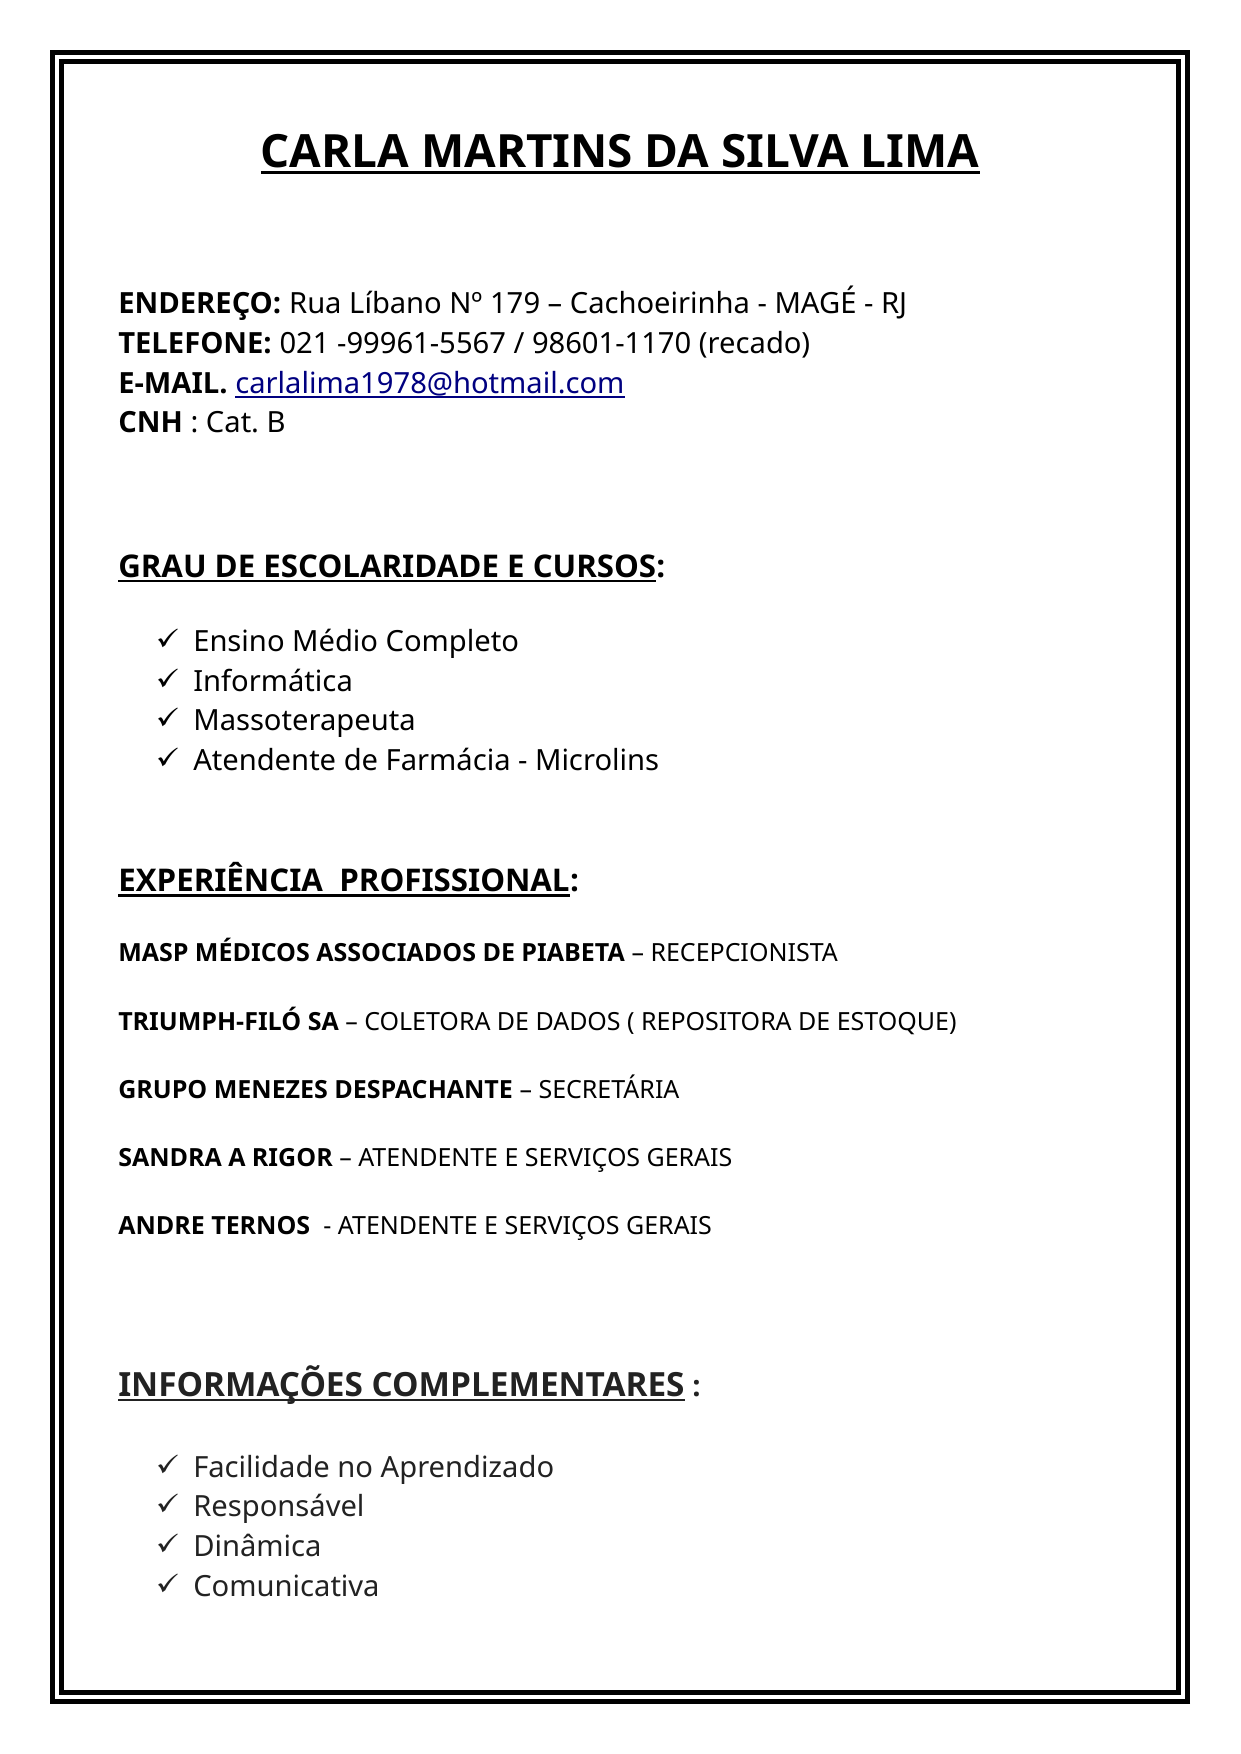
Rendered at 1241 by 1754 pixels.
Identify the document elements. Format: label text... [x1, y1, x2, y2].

text CNH : Cat. B [118, 402, 1122, 441]
text TRIUMPH-FILÓ SA – COLETORA DE DADOS ( REPOSITORA DE ESTOQUE) [118, 1003, 1122, 1037]
list Dinâmica [156, 1525, 1122, 1565]
text CARLA MARTINS DA SILVA LIMA [118, 118, 1122, 181]
list Responsável [156, 1486, 1122, 1525]
text EXPERIÊNCIA PROFISSIONAL: [118, 858, 1122, 901]
text INFORMAÇÕES COMPLEMENTARES : [118, 1361, 1122, 1406]
list Massoterapeuta [156, 700, 1122, 739]
text MASP MÉDICOS ASSOCIADOS DE PIABETA – RECEPCIONISTA [118, 935, 1122, 969]
text GRUPO MENEZES DESPACHANTE – SECRETÁRIA [118, 1071, 1122, 1105]
text TELEFONE: 021 -99961-5567 / 98601-1170 (recado) [118, 322, 1122, 362]
text E-MAIL. carlalima1978@hotmail.com [118, 362, 1122, 402]
text ANDRE TERNOS - ATENDENTE E SERVIÇOS GERAIS [118, 1208, 1122, 1242]
text ENDEREÇO: Rua Líbano Nº 179 – Cachoeirinha - MAGÉ - RJ [118, 283, 1122, 322]
list Atendente de Farmácia - Microlins [156, 739, 1122, 779]
list Comunicativa [156, 1565, 1122, 1605]
list Ensino Médio Completo [156, 620, 1122, 660]
list Facilidade no Aprendizado [156, 1446, 1122, 1486]
text GRAU DE ESCOLARIDADE E CURSOS: [118, 544, 1122, 586]
list Informática [156, 660, 1122, 700]
text SANDRA A RIGOR – ATENDENTE E SERVIÇOS GERAIS [118, 1139, 1122, 1173]
